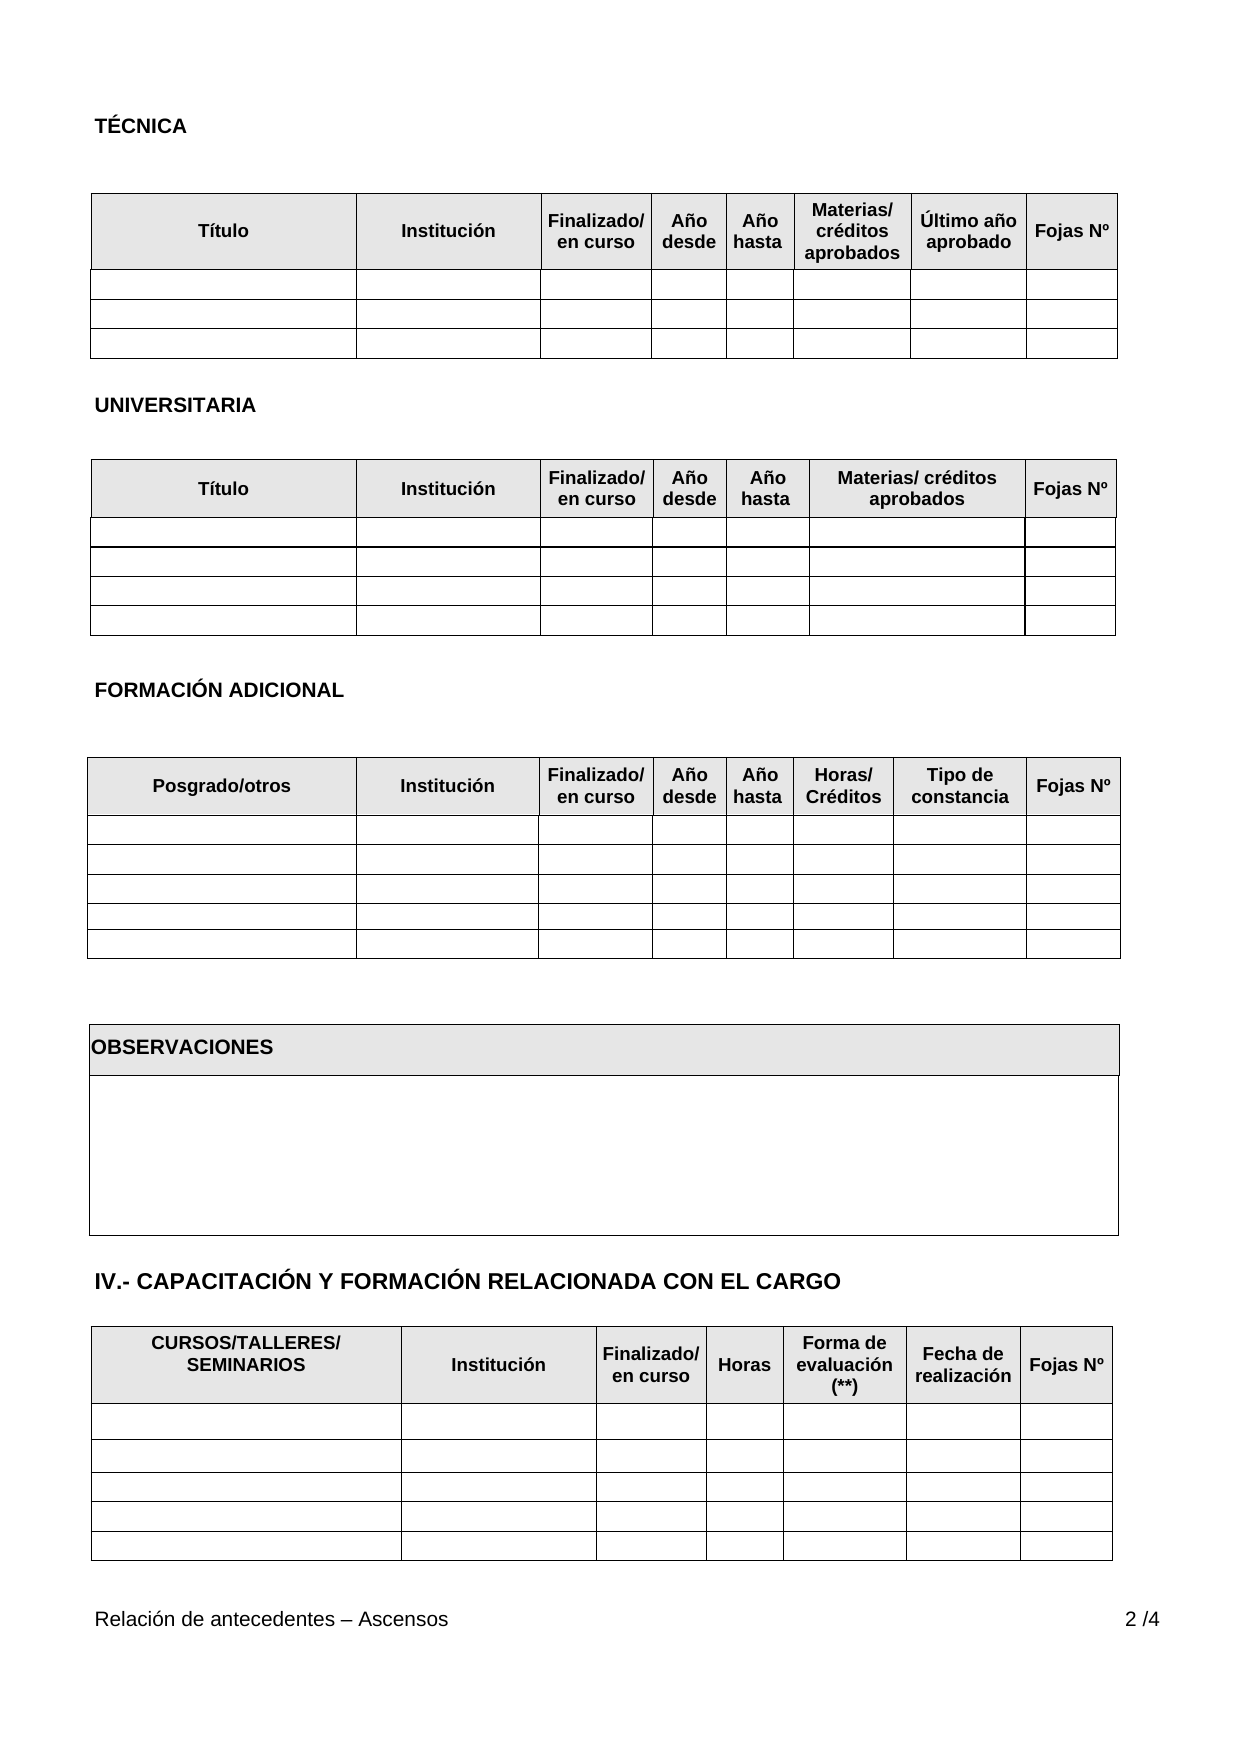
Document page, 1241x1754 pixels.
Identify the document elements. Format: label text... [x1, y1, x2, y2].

table_cell [88, 875, 356, 903]
table_cell [541, 548, 652, 576]
table_cell [402, 1473, 596, 1501]
table_cell [907, 1502, 1020, 1531]
table_cell [784, 1404, 906, 1439]
table_cell [653, 606, 726, 635]
table_cell [1021, 1532, 1112, 1560]
table_cell [539, 930, 652, 958]
table_cell [357, 518, 540, 546]
table_cell [810, 606, 1024, 635]
table_cell [894, 845, 1026, 873]
table_cell [88, 904, 356, 929]
table_cell [1027, 270, 1117, 298]
table_cell [88, 816, 356, 844]
table_cell [357, 875, 538, 903]
table_cell [794, 329, 910, 357]
table_cell [1021, 1440, 1112, 1472]
table_cell [784, 1473, 906, 1501]
table_cell [784, 1440, 906, 1472]
table_header Año hasta [727, 194, 794, 269]
table_cell [810, 577, 1024, 605]
table_cell [91, 329, 356, 357]
table_cell [652, 329, 726, 357]
table_header Año desde [652, 194, 726, 269]
table_cell [794, 904, 893, 929]
table_cell [784, 1532, 906, 1560]
table_cell [784, 1502, 906, 1531]
table_cell [539, 904, 652, 929]
table_cell [907, 1473, 1020, 1501]
table_cell [794, 300, 910, 328]
table_cell [907, 1440, 1020, 1472]
table_cell [541, 518, 652, 546]
table_cell [652, 270, 726, 298]
table_cell [92, 1404, 401, 1439]
table_cell [1027, 875, 1120, 903]
table_cell [1021, 1502, 1112, 1531]
table_header Año hasta [727, 460, 809, 517]
table_cell [92, 1473, 401, 1501]
table_cell [1027, 930, 1120, 958]
table_cell [91, 606, 356, 635]
table_cell [357, 816, 538, 844]
table_header Institución [357, 758, 539, 814]
table_cell [357, 548, 540, 576]
table_cell [794, 930, 893, 958]
table_cell [727, 816, 793, 844]
table_cell [91, 300, 356, 328]
table_cell [727, 904, 793, 929]
table_header Fojas Nº [1027, 758, 1120, 814]
table_cell [727, 930, 793, 958]
table_header OBSERVACIONES [90, 1025, 1119, 1075]
table_cell [402, 1532, 596, 1560]
table_cell [1027, 845, 1120, 873]
table_header Año desde [654, 460, 726, 517]
table_header Materias/ créditos aprobados [795, 194, 911, 269]
table_cell [894, 875, 1026, 903]
table_cell [357, 845, 538, 873]
table_cell [653, 577, 726, 605]
table_cell [91, 577, 356, 605]
table_cell [91, 548, 356, 576]
table_header TÉCNICA [89, 109, 1176, 156]
table_cell [597, 1440, 706, 1472]
table_cell [911, 300, 1026, 328]
table_cell [907, 1404, 1020, 1439]
table_cell [707, 1532, 783, 1560]
table_cell [541, 329, 651, 357]
table_cell [91, 518, 356, 546]
table_cell [541, 300, 651, 328]
table_header IV.- CAPACITACIÓN Y FORMACIÓN RELACIONADA CON EL CARGO [89, 1262, 1176, 1300]
table_header Año desde [654, 758, 726, 814]
table_cell [727, 845, 793, 873]
table_cell [727, 548, 809, 576]
table_cell [402, 1404, 596, 1439]
table_header Finalizado/en curso [540, 758, 653, 814]
table_cell [653, 518, 726, 546]
table_cell [652, 300, 726, 328]
table_header Fojas Nº [1021, 1327, 1112, 1403]
table_cell [810, 548, 1024, 576]
table_cell [541, 270, 651, 298]
table_cell [357, 577, 540, 605]
table_cell [727, 875, 793, 903]
table_cell [727, 300, 793, 328]
table_header Finalizado/en curso [541, 460, 653, 517]
table_cell [894, 816, 1026, 844]
table_cell [92, 1502, 401, 1531]
table_header Último año aprobado [912, 194, 1026, 269]
table_cell [357, 300, 540, 328]
table_cell [1027, 904, 1120, 929]
table_cell [727, 606, 809, 635]
table_header Año hasta [727, 758, 793, 814]
table_cell [1026, 606, 1115, 635]
table_cell [357, 904, 538, 929]
table_header Finalizado/en curso [597, 1327, 706, 1403]
table_cell [794, 875, 893, 903]
table_cell [402, 1440, 596, 1472]
table_cell [653, 875, 726, 903]
table_cell [653, 816, 726, 844]
table_cell [92, 1532, 401, 1560]
table_cell [539, 816, 652, 844]
table_cell [707, 1502, 783, 1531]
table_cell [794, 845, 893, 873]
table_cell [357, 329, 540, 357]
table_cell [88, 845, 356, 873]
table_cell [1027, 300, 1117, 328]
table_header Horas [707, 1327, 783, 1403]
table_cell [597, 1404, 706, 1439]
table_cell [1021, 1473, 1112, 1501]
table_cell [727, 577, 809, 605]
table_header Institución [357, 194, 541, 269]
table_cell [402, 1502, 596, 1531]
table_cell [894, 904, 1026, 929]
table_cell [653, 548, 726, 576]
table_header Materias/ créditos aprobados [810, 460, 1025, 517]
table_header Posgrado/otros [88, 758, 356, 814]
table_cell [707, 1473, 783, 1501]
table_header Tipo de constancia [894, 758, 1026, 814]
table_cell [727, 329, 793, 357]
table_cell [707, 1440, 783, 1472]
table_header Fojas Nº [1027, 194, 1117, 269]
table_cell [653, 845, 726, 873]
table_cell [1026, 518, 1115, 546]
table_cell [1027, 329, 1117, 357]
table_header Título [92, 194, 356, 269]
table_cell [894, 930, 1026, 958]
table_cell [88, 930, 356, 958]
table_header Título [92, 460, 356, 517]
table_header CURSOS/TALLERES/ SEMINARIOS [92, 1327, 401, 1403]
table_header Fojas Nº [1026, 460, 1116, 517]
table_header FORMACIÓN ADICIONAL [89, 673, 1176, 720]
table_cell [1027, 816, 1120, 844]
table_cell [1021, 1404, 1112, 1439]
table_cell [541, 606, 652, 635]
table_header Institución [402, 1327, 596, 1403]
table_cell [727, 270, 793, 298]
table_header Institución [357, 460, 540, 517]
table_cell [810, 518, 1024, 546]
table_cell [1026, 548, 1115, 576]
table_cell [653, 904, 726, 929]
table_cell [357, 606, 540, 635]
table_cell [907, 1532, 1020, 1560]
table_cell [92, 1440, 401, 1472]
table_cell [653, 930, 726, 958]
table_cell [357, 930, 538, 958]
table_cell [539, 845, 652, 873]
table_cell [794, 816, 893, 844]
table_cell [597, 1532, 706, 1560]
table_cell [597, 1502, 706, 1531]
table_cell [911, 270, 1026, 298]
table_cell [541, 577, 652, 605]
table_header Horas/ Créditos [794, 758, 893, 814]
table_header UNIVERSITARIA [89, 387, 1176, 435]
table_cell [794, 270, 910, 298]
table_cell [539, 875, 652, 903]
table_cell [727, 518, 809, 546]
table_cell [911, 329, 1026, 357]
table_header Forma de evaluación (**) [784, 1327, 906, 1403]
table_cell [357, 270, 540, 298]
table_cell [707, 1404, 783, 1439]
table_header Fecha de realización [907, 1327, 1020, 1403]
table_cell [91, 270, 356, 298]
table_cell [597, 1473, 706, 1501]
table_header Finalizado/en curso [542, 194, 651, 269]
table_cell [90, 1076, 1118, 1235]
table_cell [1026, 577, 1115, 605]
